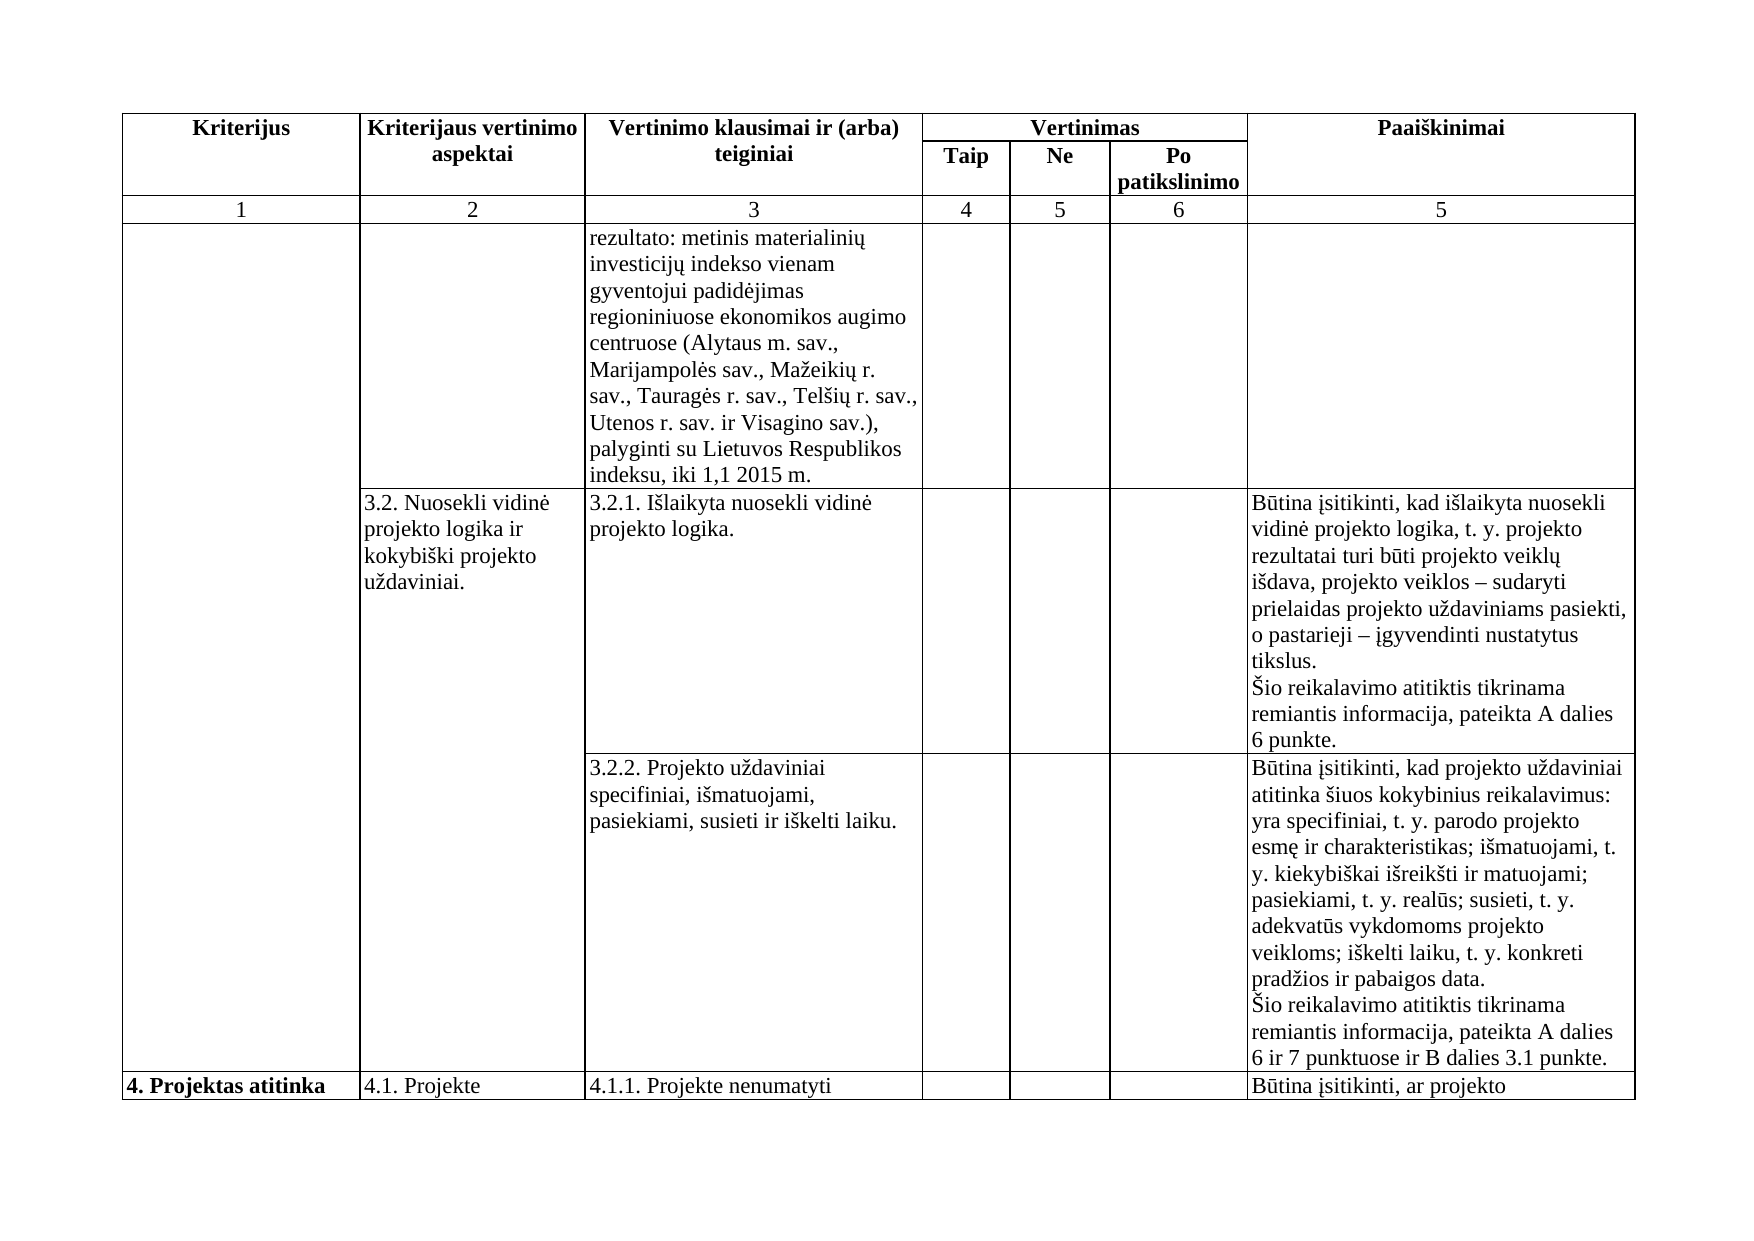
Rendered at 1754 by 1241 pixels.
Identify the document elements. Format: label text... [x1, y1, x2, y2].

table_cell Būtina įsitikinti, ar projekto [1248, 1072, 1634, 1098]
table_cell 2 [361, 196, 584, 222]
table_header Vertinimo klausimai ir (arba) teiginiai [586, 114, 922, 194]
table_cell [1011, 489, 1109, 753]
table_cell 1 [123, 196, 359, 222]
table_cell Būtina įsitikinti, kad išlaikyta nuosekli vidinė projekto logika, t. y. projekto rezultatai turi būti projekto veiklų išdava, projekto veiklos – sudaryti prielaidas projekto uždaviniams pasiekti, o pastarieji – įgyvendinti nustatytus tikslus. Šio reikalavimo atitiktis tikrinama remiantis informacija, pateikta A dalies 6 punkte. [1248, 489, 1634, 753]
table_header Paaiškinimai [1248, 114, 1634, 194]
table_cell 5 [1248, 196, 1634, 222]
table_cell 6 [1111, 196, 1247, 222]
table_cell [923, 1072, 1009, 1098]
table_cell Būtina įsitikinti, kad projekto uždaviniai atitinka šiuos kokybinius reikalavimus: yra specifiniai, t. y. parodo projekto esmę ir charakteristikas; išmatuojami, t. y. kiekybiškai išreikšti ir matuojami; pasiekiami, t. y. realūs; susieti, t. y. adekvatūs vykdomoms projekto veikloms; iškelti laiku, t. y. konkreti pradžios ir pabaigos data. Šio reikalavimo atitiktis tikrinama remiantis informacija, pateikta A dalies 6 ir 7 punktuose ir B dalies 3.1 punkte. [1248, 754, 1634, 1071]
table_header Vertinimas [923, 114, 1247, 140]
table_cell [1111, 1072, 1247, 1098]
table_cell [923, 224, 1009, 488]
table_cell Po patikslinimo [1111, 142, 1247, 194]
table_cell 5 [1011, 196, 1109, 222]
table_cell [1011, 224, 1109, 488]
table_header Kriterijus [123, 114, 359, 194]
table_header Kriterijaus vertinimo aspektai [361, 114, 584, 194]
table_cell 3.2.2. Projekto uždaviniai specifiniai, išmatuojami, pasiekiami, susieti ir iškelti laiku. [586, 754, 922, 1071]
table_cell [1011, 754, 1109, 1071]
table_cell 3.2.1. Išlaikyta nuosekli vidinė projekto logika. [586, 489, 922, 753]
table_cell rezultato: metinis materialinių investicijų indekso vienam gyventojui padidėjimas regioniniuose ekonomikos augimo centruose (Alytaus m. sav., Marijampolės sav., Mažeikių r. sav., Tauragės r. sav., Telšių r. sav., Utenos r. sav. ir Visagino sav.), palyginti su Lietuvos Respublikos indeksu, iki 1,1 2015 m. [586, 224, 922, 488]
table_cell [1248, 224, 1634, 488]
table_cell [123, 224, 359, 1071]
table_cell Ne [1011, 142, 1109, 194]
table_cell 3.2. Nuosekli vidinė projekto logika ir kokybiški projekto uždaviniai. [361, 489, 584, 1071]
table_cell [923, 489, 1009, 753]
table_cell Taip [923, 142, 1009, 194]
table_cell 4. Projektas atitinka [123, 1072, 359, 1098]
table_cell 4.1.1. Projekte nenumatyti [586, 1072, 922, 1098]
table_cell 4.1. Projekte [361, 1072, 584, 1098]
table_cell [1111, 224, 1247, 488]
table_cell [923, 754, 1009, 1071]
table_cell [1011, 1072, 1109, 1098]
table_cell [361, 224, 584, 488]
table_cell 4 [923, 196, 1009, 222]
table_cell 3 [586, 196, 922, 222]
table_cell [1111, 489, 1247, 753]
table_cell [1111, 754, 1247, 1071]
